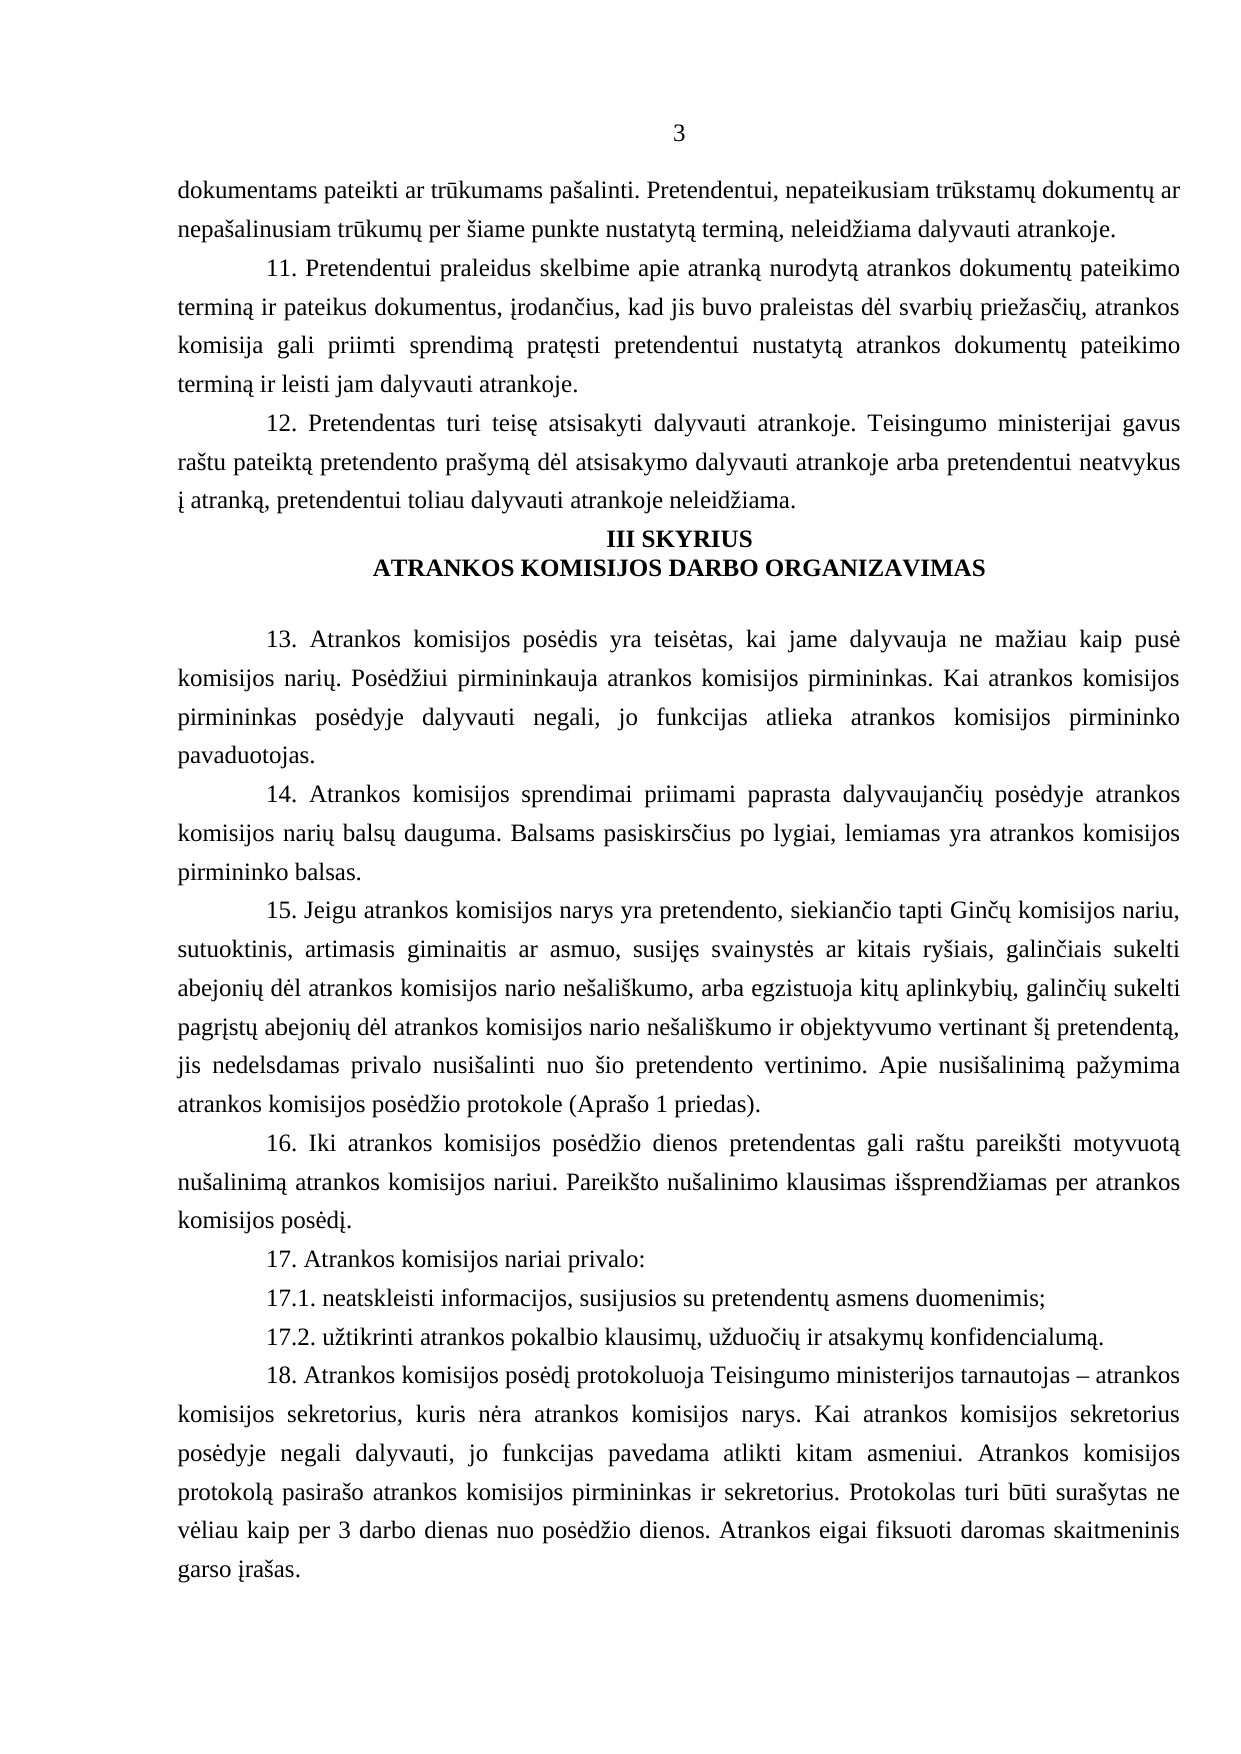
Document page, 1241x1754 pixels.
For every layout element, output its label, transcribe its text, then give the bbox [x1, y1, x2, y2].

text 18. Atrankos komisijos posėdį protokoluoja Teisingumo ministerijos tarnautojas – atrankos komisijos sekretorius, kuris nėra atrankos komisijos narys. Kai atrankos komisijos sekretorius posėdyje negali dalyvauti, jo funkcijas pavedama atlikti kitam asmeniui. Atrankos komisijos protokolą pasirašo atrankos komisijos pirmininkas ir sekretorius. Protokolas turi būti surašytas ne vėliau kaip per 3 darbo dienas nuo posėdžio dienos. Atrankos eigai fiksuoti daromas skaitmeninis garso įrašas. [177, 1360, 1181, 1583]
text 16. Iki atrankos komisijos posėdžio dienos pretendentas gali raštu pareikšti motyvuotą nušalinimą atrankos komisijos nariui. Pareikšto nušalinimo klausimas išsprendžiamas per atrankos komisijos posėdį. [177, 1128, 1181, 1234]
text 13. Atrankos komisijos posėdis yra teisėtas, kai jame dalyvauja ne mažiau kaip pusė komisijos narių. Posėdžiui pirmininkauja atrankos komisijos pirmininkas. Kai atrankos komisijos pirmininkas posėdyje dalyvauti negali, jo funkcijas atlieka atrankos komisijos pirmininko pavaduotojas. [177, 624, 1181, 769]
text dokumentams pateikti ar trūkumams pašalinti. Pretendentui, nepateikusiam trūkstamų dokumentų ar nepašalinusiam trūkumų per šiame punkte nustatytą terminą, neleidžiama dalyvauti atrankoje. [177, 176, 1181, 243]
text III SKYRIUS [177, 524, 1181, 553]
text 12. Pretendentas turi teisę atsisakyti dalyvauti atrankoje. Teisingumo ministerijai gavus raštu pateiktą pretendento prašymą dėl atsisakymo dalyvauti atrankoje arba pretendentui neatvykus į atranką, pretendentui toliau dalyvauti atrankoje neleidžiama. [177, 408, 1181, 514]
text 17.1. neatskleisti informacijos, susijusios su pretendentų asmens duomenimis; [177, 1283, 1181, 1312]
text 17. Atrankos komisijos nariai privalo: [177, 1244, 1181, 1273]
text 17.2. užtikrinti atrankos pokalbio klausimų, užduočių ir atsakymų konfidencialumą. [177, 1322, 1181, 1350]
text 11. Pretendentui praleidus skelbime apie atranką nurodytą atrankos dokumentų pateikimo terminą ir pateikus dokumentus, įrodančius, kad jis buvo praleistas dėl svarbių priežasčių, atrankos komisija gali priimti sprendimą pratęsti pretendentui nustatytą atrankos dokumentų pateikimo terminą ir leisti jam dalyvauti atrankoje. [177, 253, 1181, 398]
text atrankos komisijos darbo organizavimas [177, 553, 1181, 582]
text 15. Jeigu atrankos komisijos narys yra pretendento, siekiančio tapti Ginčų komisijos nariu, sutuoktinis, artimasis giminaitis ar asmuo, susijęs svainystės ar kitais ryšiais, galinčiais sukelti abejonių dėl atrankos komisijos nario nešališkumo, arba egzistuoja kitų aplinkybių, galinčių sukelti pagrįstų abejonių dėl atrankos komisijos nario nešališkumo ir objektyvumo vertinant šį pretendentą, jis nedelsdamas privalo nusišalinti nuo šio pretendento vertinimo. Apie nusišalinimą pažymima atrankos komisijos posėdžio protokole (Aprašo 1 priedas). [177, 895, 1181, 1118]
text 14. Atrankos komisijos sprendimai priimami paprasta dalyvaujančių posėdyje atrankos komisijos narių balsų dauguma. Balsams pasiskirsčius po lygiai, lemiamas yra atrankos komisijos pirmininko balsas. [177, 779, 1181, 885]
